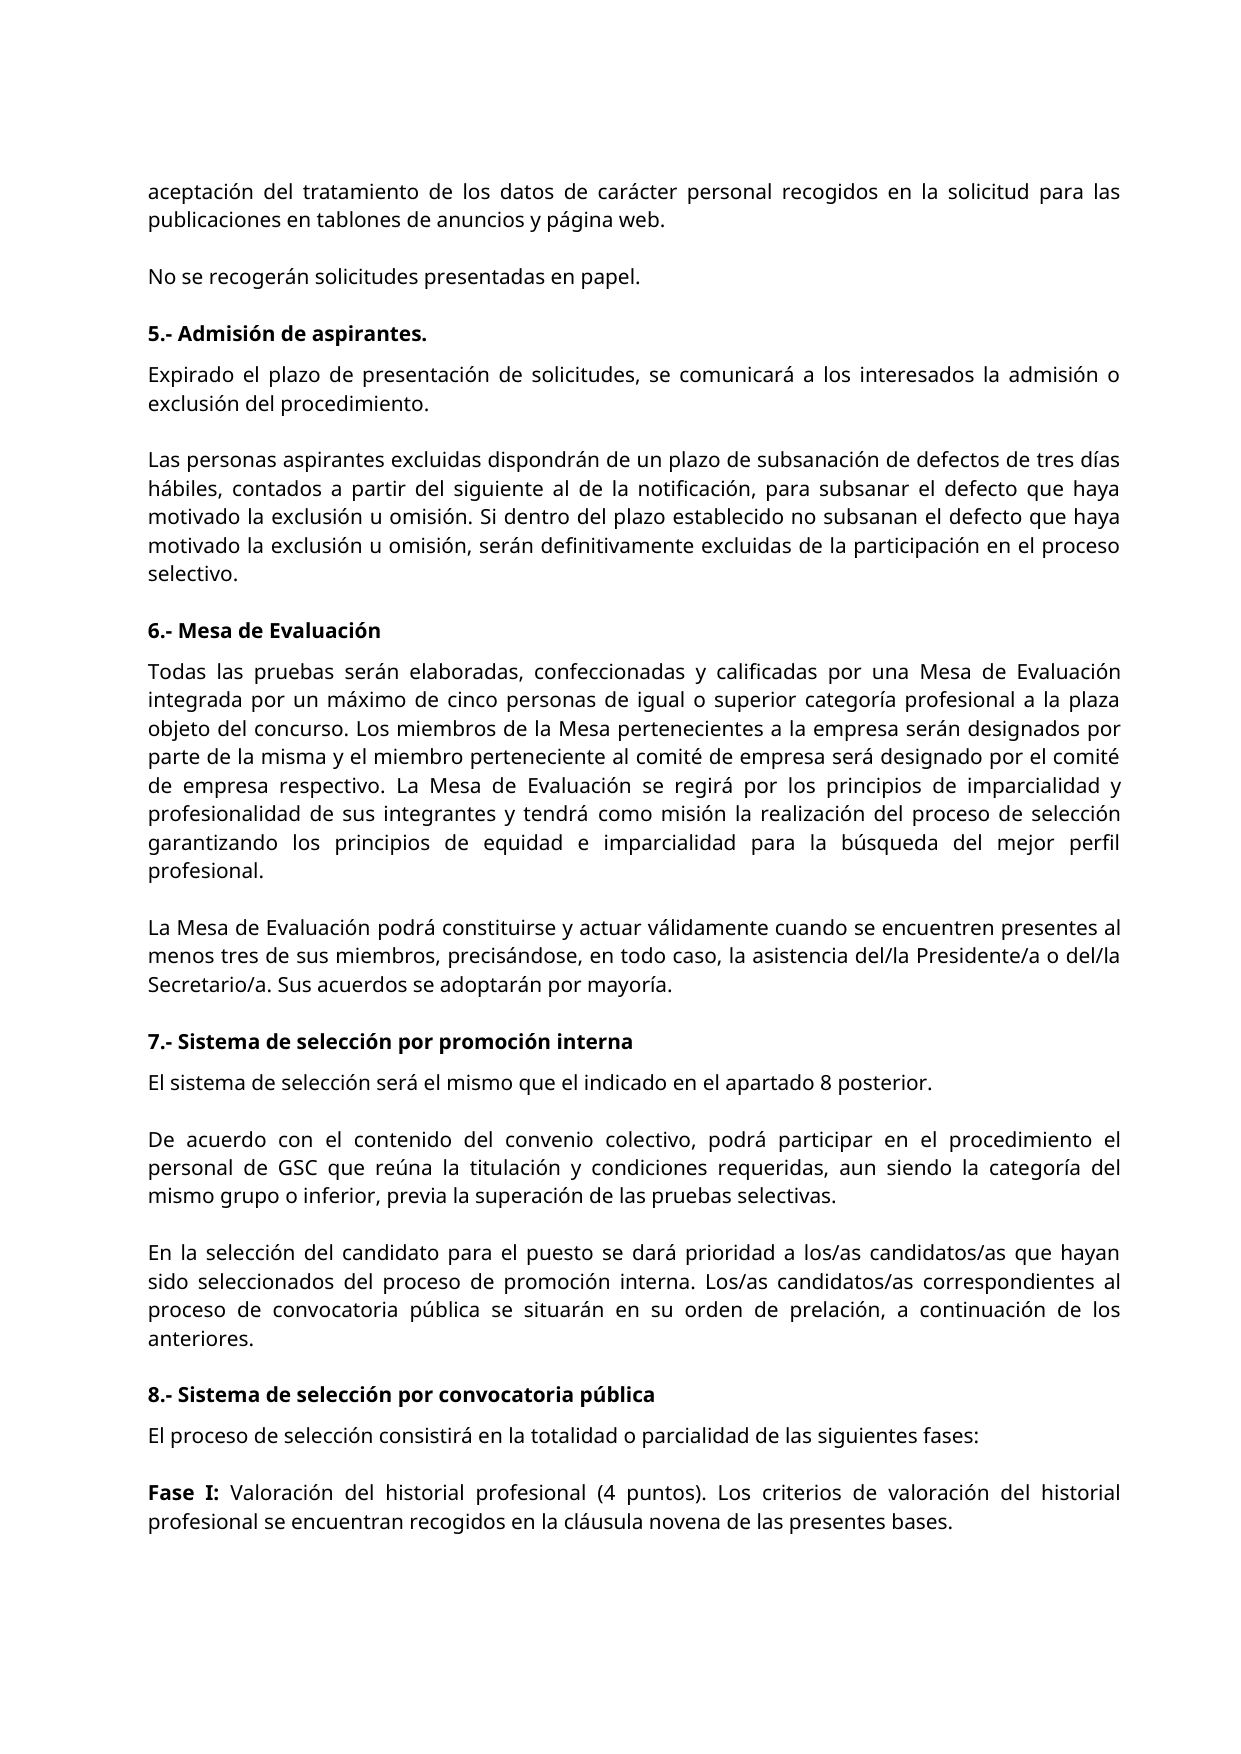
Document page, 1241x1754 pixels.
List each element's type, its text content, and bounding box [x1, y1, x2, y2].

text El proceso de selección consistirá en la totalidad o parcialidad de las siguientes fases: [148, 1422, 1122, 1450]
text 5.- Admisión de aspirantes. [148, 319, 1122, 348]
text 7.- Sistema de selección por promoción interna [148, 1027, 1122, 1055]
text No se recogerán solicitudes presentadas en papel. [148, 262, 1122, 291]
text La Mesa de Evaluación podrá constituirse y actuar válidamente cuando se encuentren presentes al menos tres de sus miembros, precisándose, en todo caso, la asistencia del/la Presidente/a o del/la Secretario/a. Sus acuerdos se adoptarán por mayoría. [148, 913, 1122, 998]
text 6.- Mesa de Evaluación [148, 616, 1122, 645]
text Fase I: Valoración del historial profesional (4 puntos). Los criterios de valoración del historial profesional se encuentran recogidos en la cláusula novena de las presentes bases. [148, 1478, 1122, 1535]
text El sistema de selección será el mismo que el indicado en el apartado 8 posterior. [148, 1068, 1122, 1096]
text Las personas aspirantes excluidas dispondrán de un plazo de subsanación de defectos de tres días hábiles, contados a partir del siguiente al de la notificación, para subsanar el defecto que haya motivado la exclusión u omisión. Si dentro del plazo establecido no subsanan el defecto que haya motivado la exclusión u omisión, serán definitivamente excluidas de la participación en el proceso selectivo. [148, 446, 1122, 588]
text 8.- Sistema de selección por convocatoria pública [148, 1381, 1122, 1409]
text aceptación del tratamiento de los datos de carácter personal recogidos en la solicitud para las publicaciones en tablones de anuncios y página web. [148, 177, 1122, 234]
text Expirado el plazo de presentación de solicitudes, se comunicará a los interesados la admisión o exclusión del procedimiento. [148, 360, 1122, 417]
text De acuerdo con el contenido del convenio colectivo, podrá participar en el procedimiento el personal de GSC que reúna la titulación y condiciones requeridas, aun siendo la categoría del mismo grupo o inferior, previa la superación de las pruebas selectivas. [148, 1125, 1122, 1210]
text En la selección del candidato para el puesto se dará prioridad a los/as candidatos/as que hayan sido seleccionados del proceso de promoción interna. Los/as candidatos/as correspondientes al proceso de convocatoria pública se situarán en su orden de prelación, a continuación de los anteriores. [148, 1238, 1122, 1352]
text Todas las pruebas serán elaboradas, confeccionadas y calificadas por una Mesa de Evaluación integrada por un máximo de cinco personas de igual o superior categoría profesional a la plaza objeto del concurso. Los miembros de la Mesa pertenecientes a la empresa serán designados por parte de la misma y el miembro perteneciente al comité de empresa será designado por el comité de empresa respectivo. La Mesa de Evaluación se regirá por los principios de imparcialidad y profesionalidad de sus integrantes y tendrá como misión la realización del proceso de selección garantizando los principios de equidad e imparcialidad para la búsqueda del mejor perfil profesional. [148, 657, 1122, 885]
